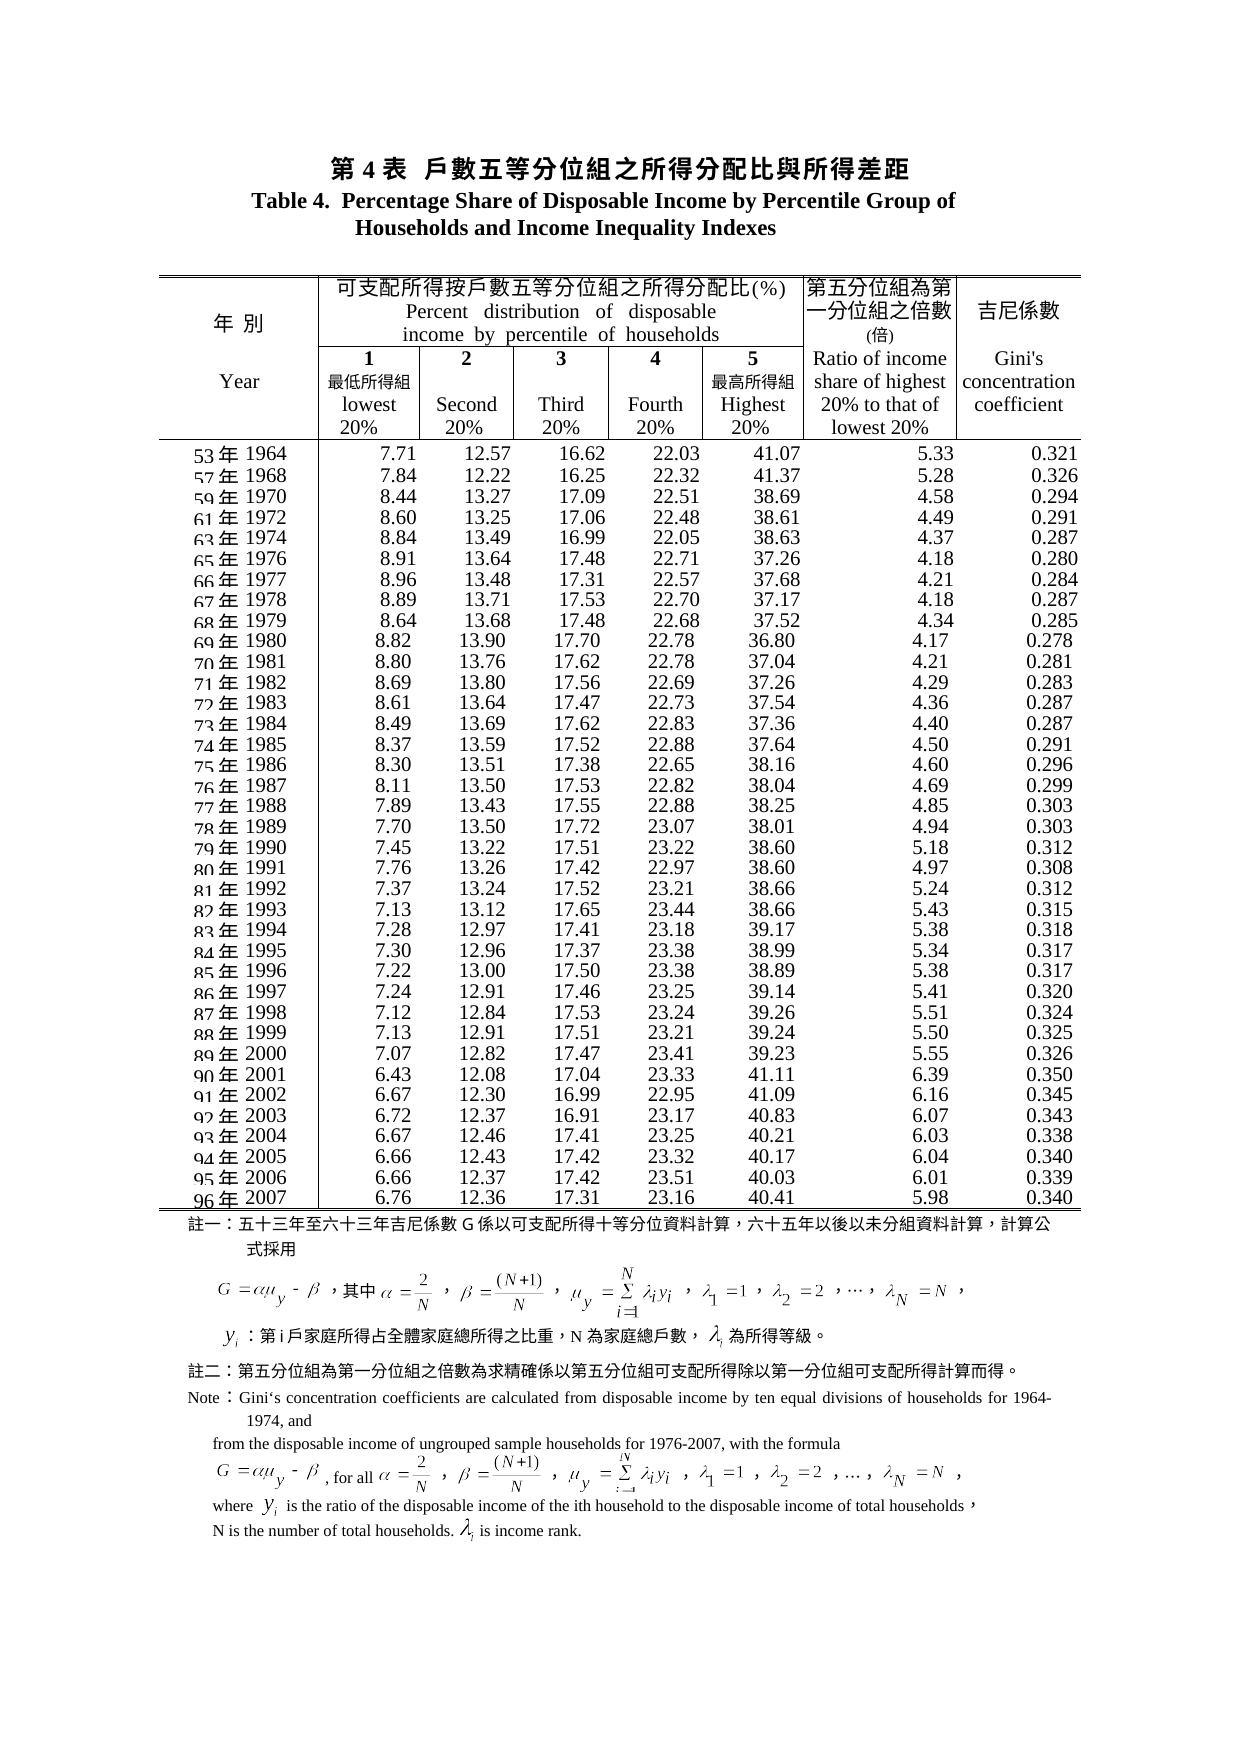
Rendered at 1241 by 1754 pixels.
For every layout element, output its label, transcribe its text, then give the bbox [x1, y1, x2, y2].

table_cell 0.326 [957, 1040, 1081, 1061]
table_cell 17.47 [514, 1040, 608, 1061]
table_cell 79年 [159, 834, 242, 854]
table_cell 38.69 [703, 483, 803, 504]
table_cell 5.34 [803, 937, 957, 957]
table_header 第4表 戶數五等分位組之所得分配比與所得差距 [159, 150, 1081, 187]
table_cell 13.00 [419, 958, 514, 978]
table_cell 39.26 [703, 999, 803, 1019]
table_cell 23.25 [608, 1123, 703, 1143]
table_cell 17.47 [514, 689, 608, 710]
table_cell 4.94 [803, 813, 957, 834]
table_cell 40.03 [703, 1164, 803, 1184]
table_cell 38.01 [703, 813, 803, 834]
table_cell 38.66 [703, 875, 803, 896]
table_cell 39.14 [703, 978, 803, 999]
table_cell 89年 [159, 1040, 242, 1061]
table_cell 13.27 [419, 483, 514, 504]
table_cell 39.24 [703, 1019, 803, 1040]
table_cell 0.318 [957, 916, 1081, 937]
table_cell 13.64 [419, 689, 514, 710]
table_cell 4.50 [803, 731, 957, 751]
table_cell 6.43 [319, 1061, 419, 1081]
table_cell 22.83 [608, 710, 703, 731]
table_cell 0.287 [957, 710, 1081, 731]
table_cell [159, 258, 1081, 275]
table_cell 39.23 [703, 1040, 803, 1061]
text , for all，，，，，…，， [187, 1454, 1053, 1492]
table_cell 78年 [159, 813, 242, 834]
table_cell 7.30 [319, 937, 419, 957]
table_cell Year [159, 346, 318, 439]
table_cell 41.07 [703, 440, 803, 462]
table_cell 23.25 [608, 978, 703, 999]
table_cell 0.312 [957, 834, 1081, 854]
table_cell 0.287 [957, 586, 1081, 607]
table_cell 80年 [159, 854, 242, 875]
table_cell 38.60 [703, 854, 803, 875]
table_cell 1991 [242, 854, 318, 875]
table_cell 4.69 [803, 772, 957, 792]
table_cell 91年 [159, 1081, 242, 1102]
table_cell 6.67 [319, 1081, 419, 1102]
table_cell 13.12 [419, 896, 514, 916]
table_cell 0.315 [957, 896, 1081, 916]
table_cell 1997 [242, 978, 318, 999]
table_cell 38.99 [703, 937, 803, 957]
text where is the ratio of the disposable income of the ith household to the disposable income of total households， [187, 1491, 1053, 1516]
table_cell 22.73 [608, 689, 703, 710]
table_cell 84年 [159, 937, 242, 957]
table_cell 13.43 [419, 793, 514, 813]
table_cell 82年 [159, 896, 242, 916]
table_cell 第五分位組為第一分位組之倍數 (倍) [804, 278, 956, 346]
table_cell 4 Fourth 20% [609, 347, 702, 439]
table_cell 12.22 [419, 463, 514, 483]
table_cell 71年 [159, 669, 242, 689]
table_cell 5.33 [803, 440, 957, 462]
table_cell 2007 [242, 1184, 318, 1208]
table_cell 65年 [159, 545, 242, 566]
table_cell 0.296 [957, 751, 1081, 772]
table_cell 41.37 [703, 463, 803, 483]
table_cell 1972 [242, 504, 318, 524]
table_cell 1977 [242, 566, 318, 586]
table_cell 0.339 [957, 1164, 1081, 1184]
table_cell 12.36 [419, 1184, 514, 1208]
table_cell 17.53 [514, 772, 608, 792]
table_cell 2002 [242, 1081, 318, 1102]
table_cell 17.52 [514, 875, 608, 896]
table_cell 5.98 [803, 1184, 957, 1208]
table_cell 37.36 [703, 710, 803, 731]
table_cell 17.48 [514, 607, 608, 627]
table_cell 6.72 [319, 1102, 419, 1122]
table_cell 36.80 [703, 628, 803, 648]
table_cell 6.16 [803, 1081, 957, 1102]
table_cell 8.37 [319, 731, 419, 751]
table_cell 22.78 [608, 648, 703, 669]
table_cell Gini's concentration coefficient [957, 346, 1081, 439]
table_cell 12.91 [419, 978, 514, 999]
table_cell 0.283 [957, 669, 1081, 689]
table_cell 5.55 [803, 1040, 957, 1061]
table_cell 1964 [242, 440, 318, 462]
table_cell 0.345 [957, 1081, 1081, 1102]
table_cell 8.61 [319, 689, 419, 710]
table_cell 1984 [242, 710, 318, 731]
table_cell 5.38 [803, 916, 957, 937]
table_cell 23.17 [608, 1102, 703, 1122]
table_cell Ratio of income share of highest 20% to that of lowest 20% [804, 346, 956, 439]
table_cell 17.70 [514, 628, 608, 648]
table_cell 1980 [242, 628, 318, 648]
table_cell 12.37 [419, 1164, 514, 1184]
table_cell 0.320 [957, 978, 1081, 999]
table_cell 0.285 [957, 607, 1081, 627]
table_cell 16.99 [514, 1081, 608, 1102]
table_cell 40.21 [703, 1123, 803, 1143]
table_cell 2001 [242, 1061, 318, 1081]
table_cell 1990 [242, 834, 318, 854]
table_cell 12.91 [419, 1019, 514, 1040]
table_cell 6.39 [803, 1061, 957, 1081]
table_cell 8.11 [319, 772, 419, 792]
table_cell 7.45 [319, 834, 419, 854]
table_cell 38.16 [703, 751, 803, 772]
table_cell 13.76 [419, 648, 514, 669]
table_cell 13.25 [419, 504, 514, 524]
table_cell 4.21 [803, 648, 957, 669]
table_cell 13.50 [419, 772, 514, 792]
table_cell 17.42 [514, 1164, 608, 1184]
table_cell 5.24 [803, 875, 957, 896]
table_cell 1983 [242, 689, 318, 710]
table_cell 12.46 [419, 1123, 514, 1143]
table_cell 17.46 [514, 978, 608, 999]
table_cell 23.32 [608, 1143, 703, 1164]
table_cell 38.66 [703, 896, 803, 916]
table_cell 6.66 [319, 1143, 419, 1164]
table_cell 22.65 [608, 751, 703, 772]
table_cell 7.70 [319, 813, 419, 834]
table_cell 23.38 [608, 937, 703, 957]
table_cell 4.21 [803, 566, 957, 586]
table_cell 76年 [159, 772, 242, 792]
table_cell 可支配所得按戶數五等分位組之所得分配比(%) Percent distribution of disposable income by percentile of households [319, 278, 803, 346]
table_cell 70年 [159, 648, 242, 669]
table_cell 6.04 [803, 1143, 957, 1164]
table_cell 4.58 [803, 483, 957, 504]
table_cell 0.303 [957, 793, 1081, 813]
table_cell 23.18 [608, 916, 703, 937]
text 註二：第五分位組為第一分位組之倍數為求精確係以第五分位組可支配所得除以第一分位組可支配所得計算而得。 [187, 1348, 1053, 1385]
table_cell 22.05 [608, 524, 703, 545]
table_cell 13.26 [419, 854, 514, 875]
table_cell 7.13 [319, 1019, 419, 1040]
table_cell 17.52 [514, 731, 608, 751]
table_cell 2004 [242, 1123, 318, 1143]
table_cell 37.68 [703, 566, 803, 586]
table_cell 7.89 [319, 793, 419, 813]
table_cell 22.88 [608, 731, 703, 751]
table_cell 17.09 [514, 483, 608, 504]
table_cell 61年 [159, 504, 242, 524]
table_cell 7.28 [319, 916, 419, 937]
table_cell 1992 [242, 875, 318, 896]
table_cell 86年 [159, 978, 242, 999]
table_cell 69年 [159, 628, 242, 648]
table_cell 4.18 [803, 545, 957, 566]
table_cell 1996 [242, 958, 318, 978]
table_cell 88年 [159, 1019, 242, 1040]
table_cell 4.49 [803, 504, 957, 524]
table_cell 22.88 [608, 793, 703, 813]
table_cell 2000 [242, 1040, 318, 1061]
table_cell 23.07 [608, 813, 703, 834]
table_cell 0.317 [957, 958, 1081, 978]
table_cell 8.80 [319, 648, 419, 669]
table_cell 1985 [242, 731, 318, 751]
text N is the number of total households.is income rank. [187, 1516, 1053, 1541]
table_cell 67年 [159, 586, 242, 607]
table_cell 0.287 [957, 689, 1081, 710]
table_cell 38.89 [703, 958, 803, 978]
table_cell 12.43 [419, 1143, 514, 1164]
table_cell 0.343 [957, 1102, 1081, 1122]
table_cell 17.51 [514, 1019, 608, 1040]
table_cell 23.22 [608, 834, 703, 854]
table_cell 8.30 [319, 751, 419, 772]
table_cell 22.57 [608, 566, 703, 586]
table_cell 4.36 [803, 689, 957, 710]
table_cell 23.21 [608, 1019, 703, 1040]
table_cell 37.64 [703, 731, 803, 751]
table_cell 7.76 [319, 854, 419, 875]
table_cell 85年 [159, 958, 242, 978]
table_cell 5.41 [803, 978, 957, 999]
table_cell 7.71 [319, 440, 419, 462]
text ，其中，，，，，…，， [187, 1260, 1053, 1323]
table_cell 6.67 [319, 1123, 419, 1143]
table_cell 63年 [159, 524, 242, 545]
table_cell 17.37 [514, 937, 608, 957]
table_cell 41.09 [703, 1081, 803, 1102]
table_cell 0.291 [957, 504, 1081, 524]
table_cell 40.41 [703, 1184, 803, 1208]
table_cell 12.82 [419, 1040, 514, 1061]
table_cell 7.84 [319, 463, 419, 483]
table_cell 17.56 [514, 669, 608, 689]
table_cell 39.17 [703, 916, 803, 937]
table_cell Table 4. Percentage Share of Disposable Income by Percentile Group of Households and Income Inequality Indexes [159, 188, 1081, 242]
table_cell 1993 [242, 896, 318, 916]
table_cell 17.06 [514, 504, 608, 524]
table_cell 0.340 [957, 1143, 1081, 1164]
table_cell 74年 [159, 731, 242, 751]
table_cell 0.281 [957, 648, 1081, 669]
table_cell 4.40 [803, 710, 957, 731]
table_cell 0.299 [957, 772, 1081, 792]
table_cell 0.280 [957, 545, 1081, 566]
table_cell 0.278 [957, 628, 1081, 648]
table_cell 12.08 [419, 1061, 514, 1081]
table_cell 年 別 [159, 278, 318, 346]
table_cell 17.31 [514, 566, 608, 586]
text from the disposable income of ungrouped sample households for 1976-2007, with the formula [187, 1431, 1053, 1454]
table_cell 13.80 [419, 669, 514, 689]
table_cell 6.01 [803, 1164, 957, 1184]
table_cell 13.90 [419, 628, 514, 648]
table_cell 41.11 [703, 1061, 803, 1081]
table_cell 5.28 [803, 463, 957, 483]
table_cell 7.22 [319, 958, 419, 978]
table_cell 57年 [159, 463, 242, 483]
table_cell 22.03 [608, 440, 703, 462]
table_cell 17.41 [514, 916, 608, 937]
table_cell 1986 [242, 751, 318, 772]
table_cell 77年 [159, 793, 242, 813]
table_cell 90年 [159, 1061, 242, 1081]
table_cell 13.48 [419, 566, 514, 586]
table_cell 17.42 [514, 854, 608, 875]
table_cell 2 Second 20% [420, 347, 513, 439]
table_cell 5.38 [803, 958, 957, 978]
table_cell 40.83 [703, 1102, 803, 1122]
table_cell 0.317 [957, 937, 1081, 957]
table_cell 12.96 [419, 937, 514, 957]
table_cell 93年 [159, 1123, 242, 1143]
text Note：Gini‘s concentration coefficients are calculated from disposable income by ten equal divisions of households for 1964-1974, and [187, 1385, 1053, 1431]
table_cell 37.04 [703, 648, 803, 669]
table_cell 0.294 [957, 483, 1081, 504]
table_cell 6.66 [319, 1164, 419, 1184]
table_cell 22.48 [608, 504, 703, 524]
table_cell 1989 [242, 813, 318, 834]
table_cell 8.69 [319, 669, 419, 689]
table_cell 1968 [242, 463, 318, 483]
table_cell 0.312 [957, 875, 1081, 896]
table_cell 0.350 [957, 1061, 1081, 1081]
table_cell 22.32 [608, 463, 703, 483]
table_cell 5 最高所得組 Highest 20% [703, 347, 803, 439]
table_cell 4.29 [803, 669, 957, 689]
table_cell 8.91 [319, 545, 419, 566]
table_cell 23.44 [608, 896, 703, 916]
table_cell 5.43 [803, 896, 957, 916]
table_cell 0.303 [957, 813, 1081, 834]
table_cell 12.57 [419, 440, 514, 462]
table_cell 13.64 [419, 545, 514, 566]
table_cell 12.37 [419, 1102, 514, 1122]
table_cell 1979 [242, 607, 318, 627]
table_cell 23.41 [608, 1040, 703, 1061]
table_cell 0.340 [957, 1184, 1081, 1208]
table_cell 17.53 [514, 999, 608, 1019]
table_cell 16.25 [514, 463, 608, 483]
table_cell 吉尼係數 [957, 278, 1081, 346]
table_cell 17.51 [514, 834, 608, 854]
table_cell 8.49 [319, 710, 419, 731]
table_cell 12.97 [419, 916, 514, 937]
table_cell 8.60 [319, 504, 419, 524]
table_cell 4.60 [803, 751, 957, 772]
table_cell 6.07 [803, 1102, 957, 1122]
table_cell 22.82 [608, 772, 703, 792]
table_cell 59年 [159, 483, 242, 504]
table_cell 8.96 [319, 566, 419, 586]
table_cell 37.26 [703, 545, 803, 566]
table_cell 2005 [242, 1143, 318, 1164]
table_cell 23.38 [608, 958, 703, 978]
table_cell 1974 [242, 524, 318, 545]
table_cell 37.26 [703, 669, 803, 689]
table_cell 66年 [159, 566, 242, 586]
table_cell 23.21 [608, 875, 703, 896]
table_cell 75年 [159, 751, 242, 772]
table_cell 17.55 [514, 793, 608, 813]
table_cell 0.321 [957, 440, 1081, 462]
table_cell 38.04 [703, 772, 803, 792]
table_cell 2006 [242, 1164, 318, 1184]
table_cell 1998 [242, 999, 318, 1019]
table_cell 38.63 [703, 524, 803, 545]
table_cell 40.17 [703, 1143, 803, 1164]
table_cell [159, 242, 1081, 258]
table_cell 1976 [242, 545, 318, 566]
table_cell 17.48 [514, 545, 608, 566]
table_cell 7.37 [319, 875, 419, 896]
table_cell 1988 [242, 793, 318, 813]
table_cell 13.51 [419, 751, 514, 772]
table_cell 17.50 [514, 958, 608, 978]
table_cell 16.91 [514, 1102, 608, 1122]
table_cell 4.17 [803, 628, 957, 648]
table_cell 13.50 [419, 813, 514, 834]
table_cell 7.12 [319, 999, 419, 1019]
table_cell 1987 [242, 772, 318, 792]
table_cell 87年 [159, 999, 242, 1019]
table_cell 17.04 [514, 1061, 608, 1081]
table_cell 37.52 [703, 607, 803, 627]
table_cell 38.61 [703, 504, 803, 524]
table_cell 23.33 [608, 1061, 703, 1081]
table_cell 4.37 [803, 524, 957, 545]
table_cell 8.89 [319, 586, 419, 607]
table_cell 1970 [242, 483, 318, 504]
table_cell 3 Third 20% [514, 347, 608, 439]
text ：第i戶家庭所得占全體家庭總所得之比重，N 為家庭總戶數，為所得等級。 [187, 1323, 1053, 1348]
table_cell 8.84 [319, 524, 419, 545]
table_cell 4.18 [803, 586, 957, 607]
table_cell 17.31 [514, 1184, 608, 1208]
table_cell 72年 [159, 689, 242, 710]
table_cell 23.16 [608, 1184, 703, 1208]
table_cell 12.30 [419, 1081, 514, 1102]
table_cell 83年 [159, 916, 242, 937]
table_cell 22.70 [608, 586, 703, 607]
table_cell 16.99 [514, 524, 608, 545]
table_cell 68年 [159, 607, 242, 627]
table_cell 4.34 [803, 607, 957, 627]
table_cell 22.95 [608, 1081, 703, 1102]
table_cell 17.62 [514, 710, 608, 731]
table_cell 73年 [159, 710, 242, 731]
table_cell 16.62 [514, 440, 608, 462]
table_cell 0.338 [957, 1123, 1081, 1143]
table_cell 23.24 [608, 999, 703, 1019]
table_cell 5.51 [803, 999, 957, 1019]
table_cell 1994 [242, 916, 318, 937]
table_cell 0.324 [957, 999, 1081, 1019]
table_cell 7.07 [319, 1040, 419, 1061]
table_cell 4.97 [803, 854, 957, 875]
table_cell 17.53 [514, 586, 608, 607]
table_cell 1982 [242, 669, 318, 689]
table_cell 0.291 [957, 731, 1081, 751]
table_cell 13.59 [419, 731, 514, 751]
table_cell 0.284 [957, 566, 1081, 586]
table_cell 17.62 [514, 648, 608, 669]
table_cell 22.97 [608, 854, 703, 875]
table_cell 1999 [242, 1019, 318, 1040]
table_cell 17.72 [514, 813, 608, 834]
table_cell 95年 [159, 1164, 242, 1184]
table_cell 22.68 [608, 607, 703, 627]
table_cell 13.71 [419, 586, 514, 607]
table_cell 17.65 [514, 896, 608, 916]
table_cell 13.69 [419, 710, 514, 731]
table_cell 38.60 [703, 834, 803, 854]
table_cell 37.54 [703, 689, 803, 710]
table_cell 6.03 [803, 1123, 957, 1143]
table_cell 22.69 [608, 669, 703, 689]
table_cell 1995 [242, 937, 318, 957]
table_cell 0.325 [957, 1019, 1081, 1040]
table_cell 6.76 [319, 1184, 419, 1208]
table_cell 1 最低所得組 lowest 20% [319, 347, 419, 439]
table_cell 7.24 [319, 978, 419, 999]
table_cell 2003 [242, 1102, 318, 1122]
text 註一：五十三年至六十三年吉尼係數G係以可支配所得十等分位資料計算，六十五年以後以未分組資料計算，計算公式採用 [187, 1211, 1053, 1260]
table_cell 17.42 [514, 1143, 608, 1164]
table_cell 53年 [159, 440, 242, 462]
table_cell 4.85 [803, 793, 957, 813]
table_cell 96年 [159, 1184, 242, 1208]
table_cell 37.17 [703, 586, 803, 607]
table_cell 0.287 [957, 524, 1081, 545]
table_cell 38.25 [703, 793, 803, 813]
table_cell 92年 [159, 1102, 242, 1122]
table_cell 13.22 [419, 834, 514, 854]
table_cell 0.308 [957, 854, 1081, 875]
table_cell 17.41 [514, 1123, 608, 1143]
table_cell 22.71 [608, 545, 703, 566]
table_cell 1978 [242, 586, 318, 607]
table_cell 8.44 [319, 483, 419, 504]
table_cell 94年 [159, 1143, 242, 1164]
table_cell 7.13 [319, 896, 419, 916]
table_cell 23.51 [608, 1164, 703, 1184]
table_cell 17.38 [514, 751, 608, 772]
table_cell 12.84 [419, 999, 514, 1019]
table_cell 5.18 [803, 834, 957, 854]
table_cell 5.50 [803, 1019, 957, 1040]
table_cell 22.78 [608, 628, 703, 648]
table_cell 8.82 [319, 628, 419, 648]
table_cell 13.49 [419, 524, 514, 545]
table_cell 1981 [242, 648, 318, 669]
table_cell 13.24 [419, 875, 514, 896]
table_cell 22.51 [608, 483, 703, 504]
table_cell 8.64 [319, 607, 419, 627]
table_cell 81年 [159, 875, 242, 896]
table_cell 13.68 [419, 607, 514, 627]
table_cell 0.326 [957, 463, 1081, 483]
